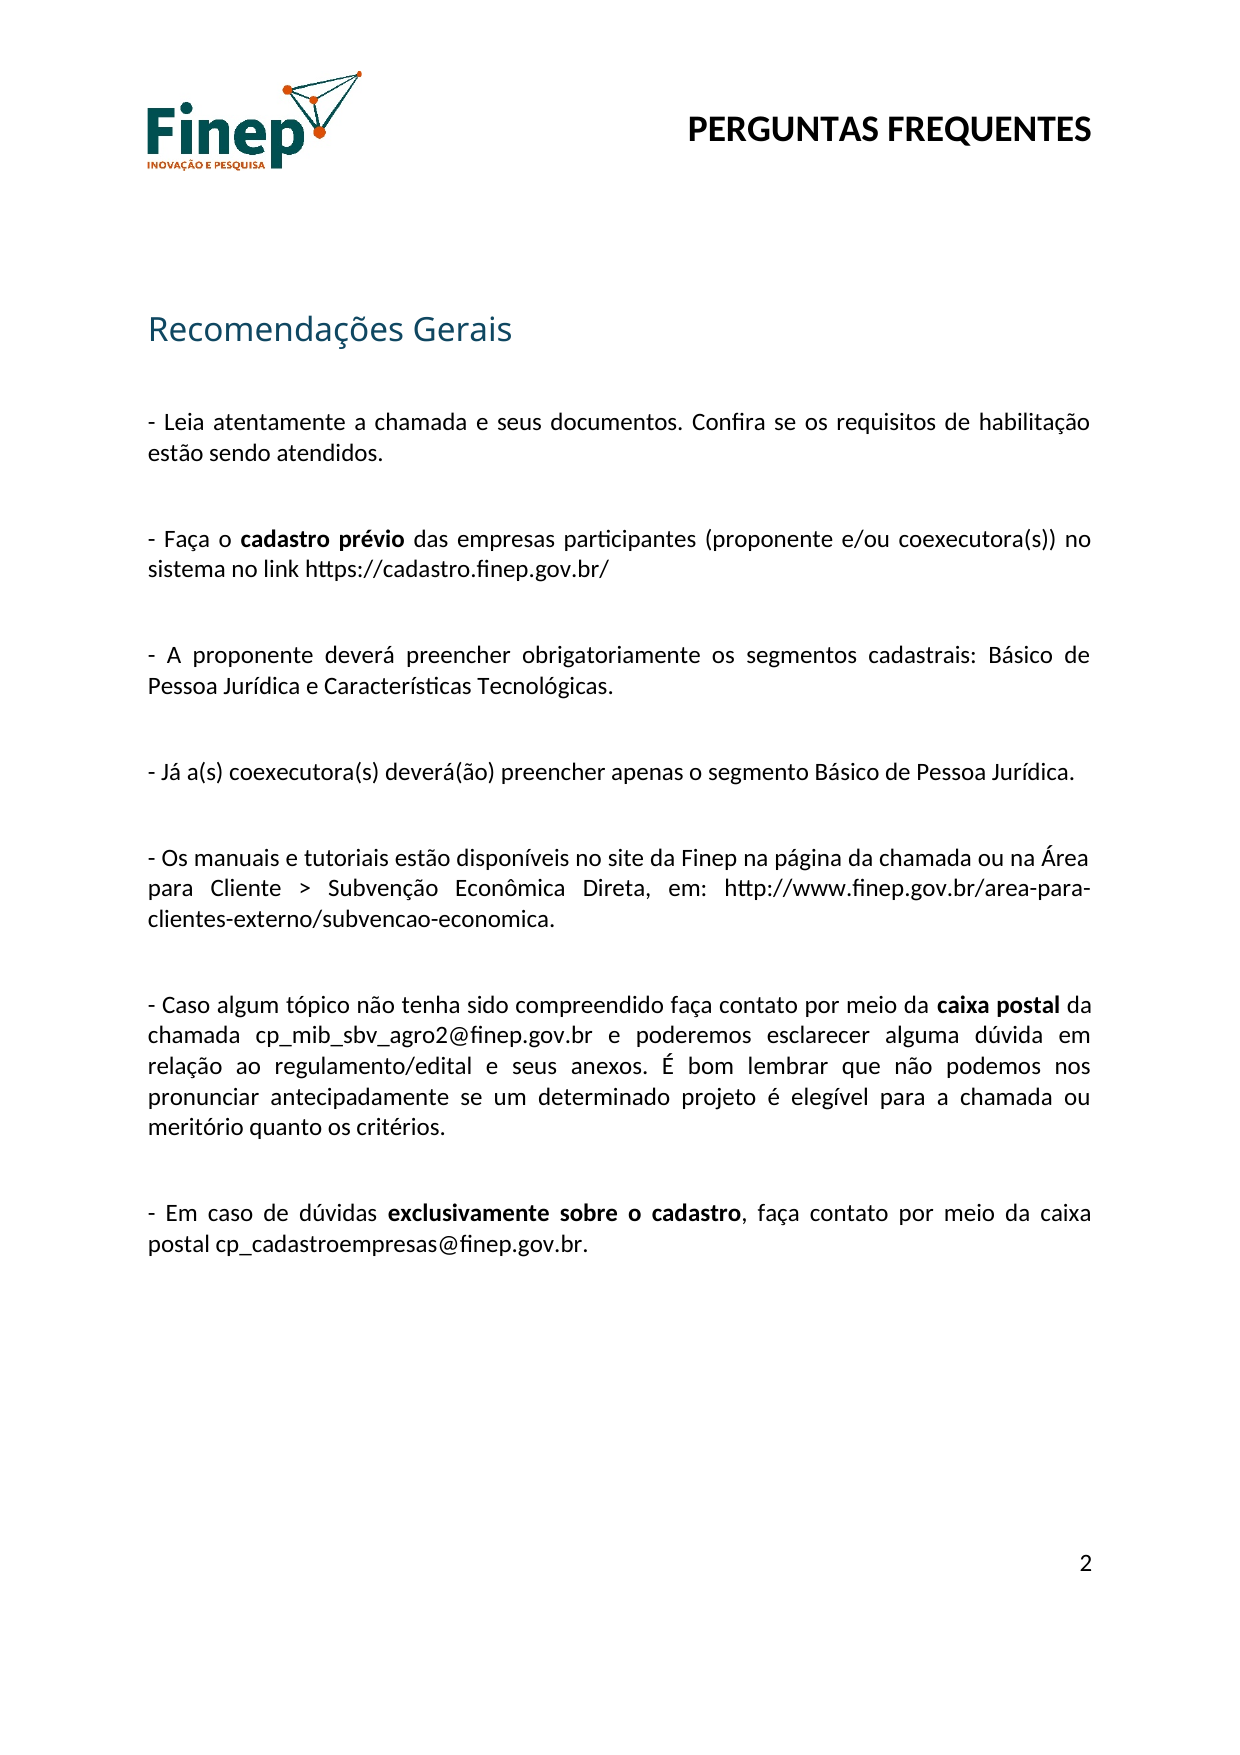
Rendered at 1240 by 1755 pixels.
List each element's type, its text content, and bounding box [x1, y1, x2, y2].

text - Já a(s) coexecutora(s) deverá(ão) preencher apenas o segmento Básico de Pessoa Jurídica. [148, 756, 1092, 786]
text - Faça o cadastro prévio das empresas participantes (proponente e/ou coexecutora(s)) no sistema no link https://cadastro.finep.gov.br/ [148, 523, 1092, 584]
subtitle Recomendações Gerais [148, 305, 1092, 351]
text - Caso algum tópico não tenha sido compreendido faça contato por meio da caixa postal da chamada cp_mib_sbv_agro2@finep.gov.br e poderemos esclarecer alguma dúvida em relação ao regulamento/edital e seus anexos. É bom lembrar que não podemos nos pronunciar antecipadamente se um determinado projeto é elegível para a chamada ou meritório quanto os critérios. [148, 989, 1092, 1142]
text - Em caso de dúvidas exclusivamente sobre o cadastro, faça contato por meio da caixa postal cp_cadastroempresas@finep.gov.br. [148, 1197, 1092, 1258]
text - A proponente deverá preencher obrigatoriamente os segmentos cadastrais: Básico de Pessoa Jurídica e Características Tecnológicas. [148, 639, 1092, 700]
text - Os manuais e tutoriais estão disponíveis no site da Finep na página da chamada ou na Área para Cliente > Subvenção Econômica Direta, em: http://www.finep.gov.br/area-para-clientes-externo/subvencao-economica. [148, 842, 1092, 933]
text - Leia atentamente a chamada e seus documentos. Confira se os requisitos de habilitação estão sendo atendidos. [148, 406, 1092, 467]
